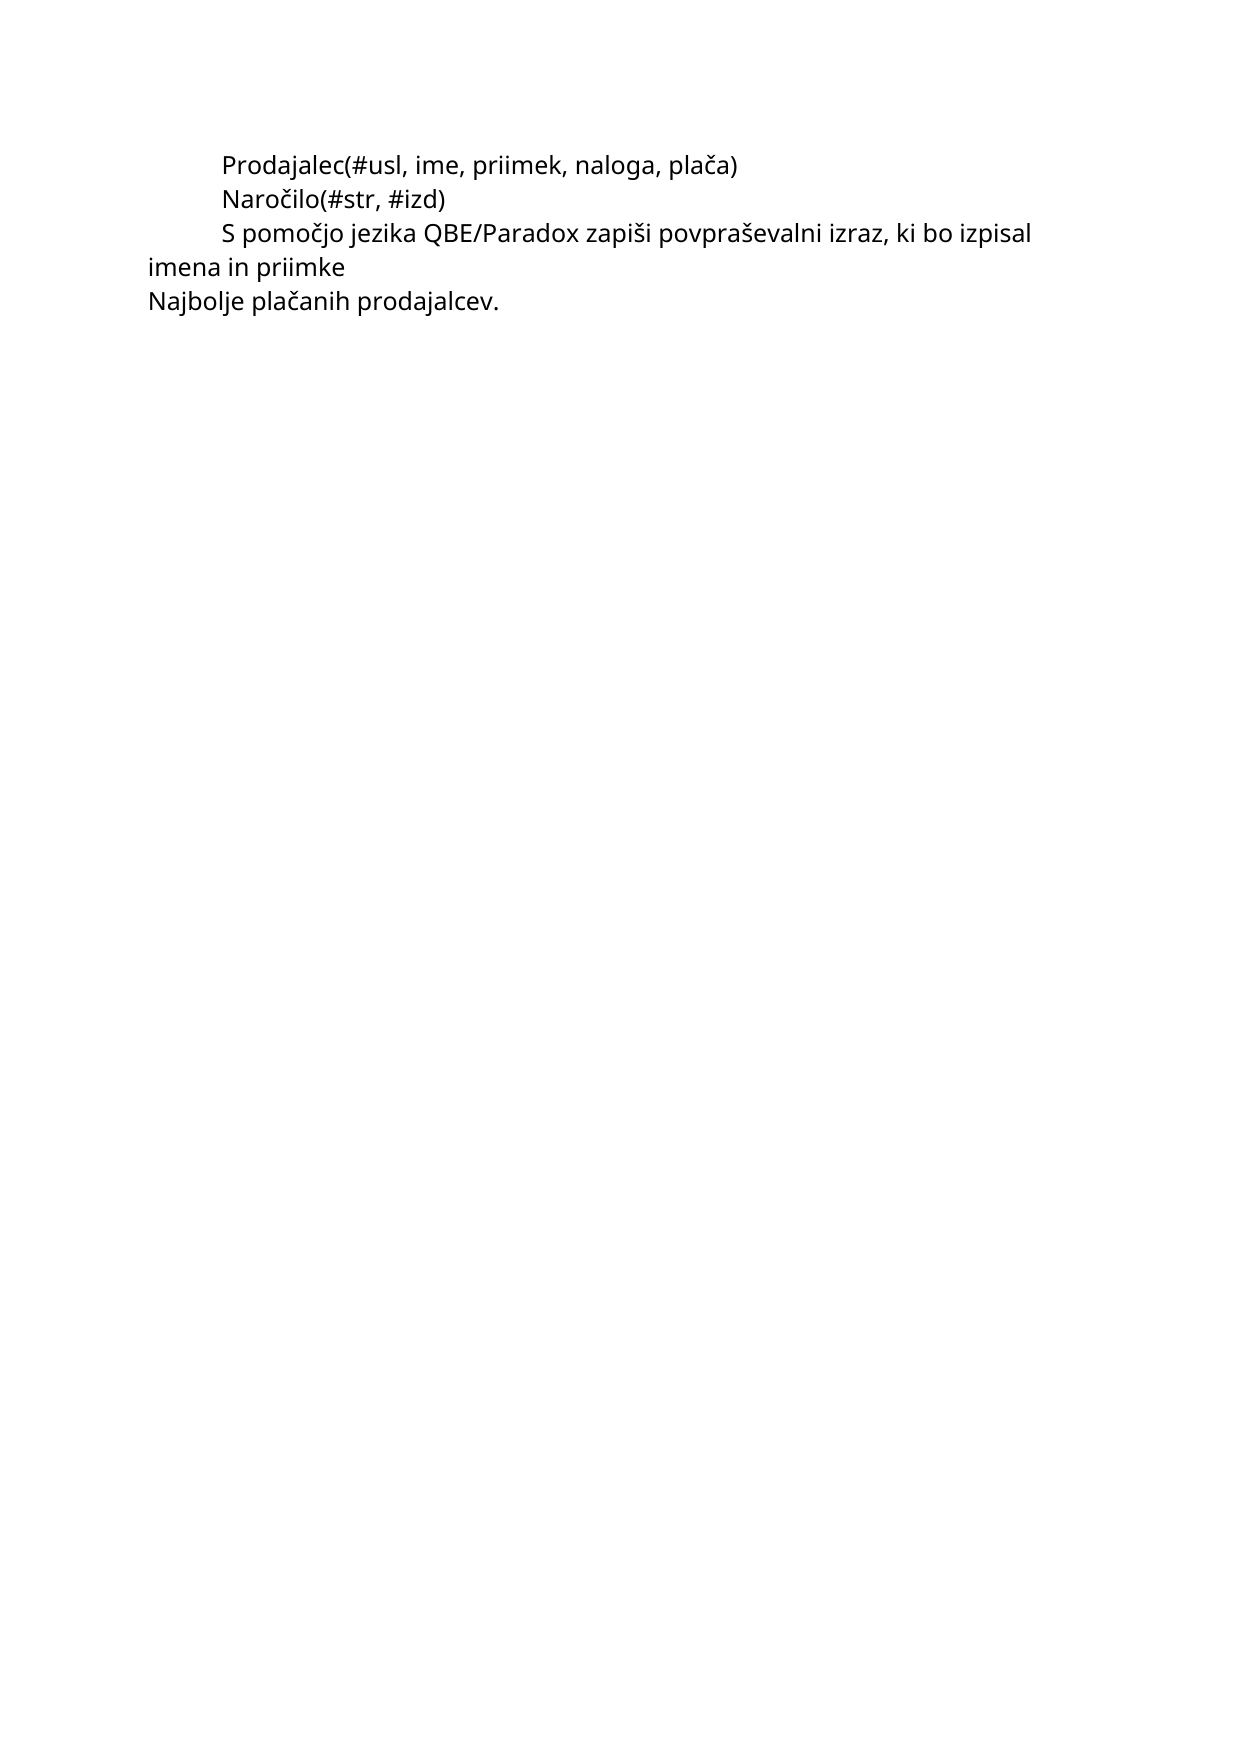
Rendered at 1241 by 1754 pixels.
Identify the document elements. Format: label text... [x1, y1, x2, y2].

text Prodajalec(#usl, ime, priimek, naloga, plača) [148, 148, 1093, 182]
text Naročilo(#str, #izd) [148, 182, 1093, 216]
text S pomočjo jezika QBE/Paradox zapiši povpraševalni izraz, ki bo izpisal imena in priimke [148, 216, 1093, 284]
text Najbolje plačanih prodajalcev. [148, 284, 1093, 318]
